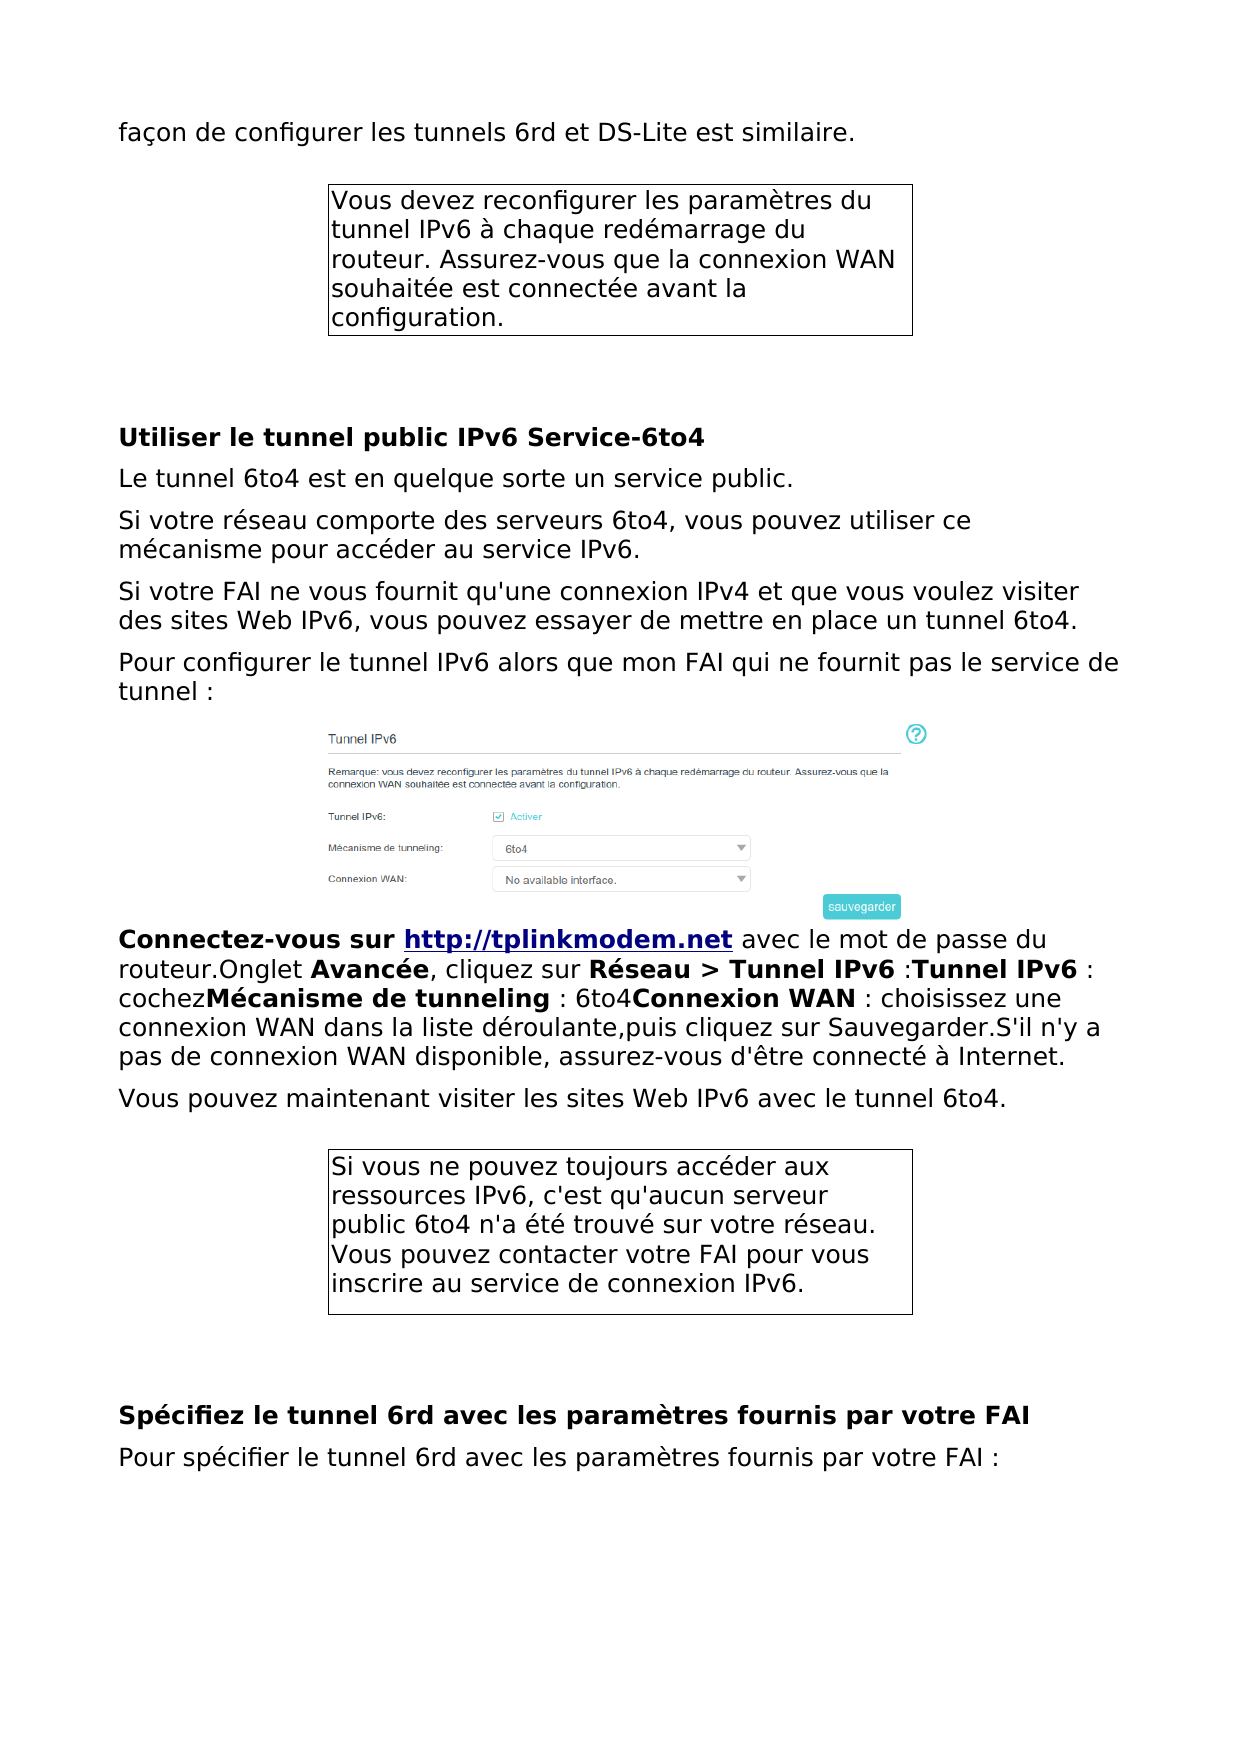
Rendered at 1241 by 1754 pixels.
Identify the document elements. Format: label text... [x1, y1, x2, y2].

text Pour spécifier le tunnel 6rd avec les paramètres fournis par votre FAI : [118, 1443, 1122, 1472]
text façon de configurer les tunnels 6rd et DS-Lite est similaire. [118, 118, 1122, 147]
text Si votre FAI ne vous fournit qu'une connexion IPv4 et que vous voulez visiter des sites Web IPv6, vous pouvez essayer de mettre en place un tunnel 6to4. [118, 577, 1122, 635]
text Si votre réseau comporte des serveurs 6to4, vous pouvez utiliser ce mécanisme pour accéder au service IPv6. [118, 506, 1122, 564]
picture [307, 718, 933, 926]
table_header Si vous ne pouvez toujours accéder aux ressources IPv6, c'est qu'aucun serveur public 6to4 n'a été trouvé sur votre réseau. Vous pouvez contacter votre FAI pour vous inscrire au service de connexion IPv6. [329, 1150, 912, 1314]
subtitle Spécifiez le tunnel 6rd avec les paramètres fournis par votre FAI [118, 1401, 1122, 1430]
table_header Vous devez reconfigurer les paramètres du tunnel IPv6 à chaque redémarrage du routeur. Assurez-vous que la connexion WAN souhaitée est connectée avant la configuration. [329, 185, 912, 335]
text Pour configurer le tunnel IPv6 alors que mon FAI qui ne fournit pas le service de tunnel : [118, 648, 1122, 706]
text Le tunnel 6to4 est en quelque sorte un service public. [118, 464, 1122, 493]
subtitle Utiliser le tunnel public IPv6 Service-6to4 [118, 423, 1122, 452]
text Vous pouvez maintenant visiter les sites Web IPv6 avec le tunnel 6to4. [118, 1084, 1122, 1113]
text Connectez-vous sur http://tplinkmodem.net avec le mot de passe du routeur.Onglet Avancée, cliquez sur Réseau > Tunnel IPv6 :Tunnel IPv6 : cochezMécanisme de tunneling : 6to4Connexion WAN : choisissez une connexion WAN dans la liste déroulante,puis cliquez sur Sauvegarder.S'il n'y a pas de connexion WAN disponible, assurez-vous d'être connecté à Internet. [118, 718, 1122, 1072]
